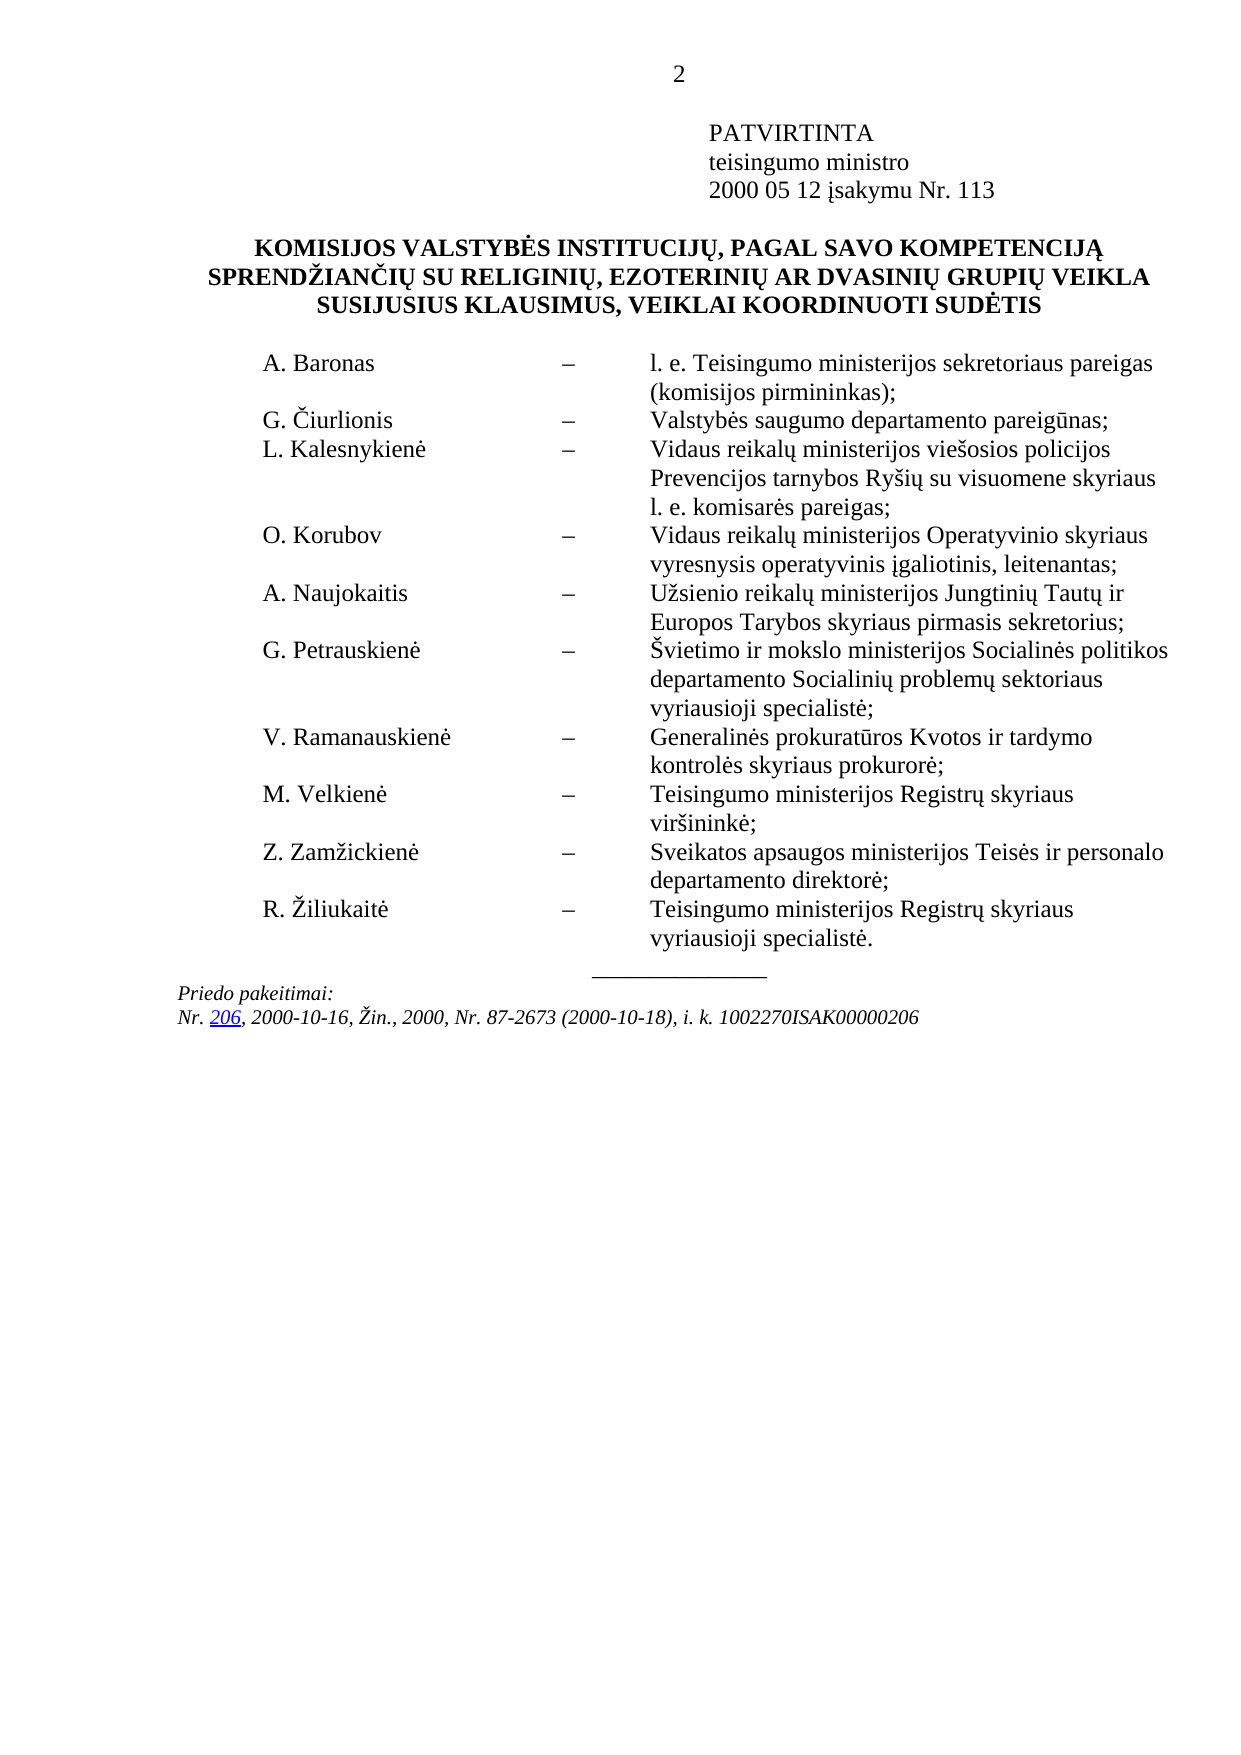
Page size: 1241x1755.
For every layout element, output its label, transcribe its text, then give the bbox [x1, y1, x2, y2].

table_cell Švietimo ir mokslo ministerijos Socialinės politikos departamento Socialinių problemų sektoriaus vyriausioji specialistė; [639, 636, 1181, 722]
table_cell Teisingumo ministerijos Registrų skyriaus viršininkė; [639, 779, 1181, 837]
table_cell – [544, 434, 638, 521]
table_header – [544, 348, 638, 406]
text teisingumo ministro [177, 147, 1181, 176]
table_cell – [544, 894, 638, 952]
table_cell G. Čiurlionis [177, 406, 543, 434]
table_cell Z. Zamžickienė [177, 837, 543, 894]
text Nr. 206, 2000-10-16, Žin., 2000, Nr. 87-2673 (2000-10-18), i. k. 1002270ISAK00000206 [177, 1005, 1181, 1029]
table_cell L. Kalesnykienė [177, 434, 543, 521]
table_cell O. Korubov [177, 521, 543, 578]
table_cell G. Petrauskienė [177, 636, 543, 722]
table_cell Generalinės prokuratūros Kvotos ir tardymo kontrolės skyriaus prokurorė; [639, 722, 1181, 779]
table_header A. Baronas [177, 348, 543, 406]
table_cell – [544, 722, 638, 779]
table_cell Sveikatos apsaugos ministerijos Teisės ir personalo departamento direktorė; [639, 837, 1181, 894]
table_cell R. Žiliukaitė [177, 894, 543, 952]
table_cell Užsienio reikalų ministerijos Jungtinių Tautų ir Europos Tarybos skyriaus pirmasis sekretorius; [639, 578, 1181, 636]
table_cell – [544, 578, 638, 636]
text Patvirtinta [709, 118, 1181, 147]
text ______________ [177, 952, 1181, 981]
table_cell M. Velkienė [177, 779, 543, 837]
table_cell – [544, 837, 638, 894]
text Komisijos valstybės institucijų, pagal savo kompetenciją sprendžiančių su religinių, ezoterinių ar dvasinių grupių veikla susijusius klausimus, veiklai koordinuoti sudėtis [177, 233, 1181, 319]
table_cell Valstybės saugumo departamento pareigūnas; [639, 406, 1181, 434]
table_header l. e. Teisingumo ministerijos sekretoriaus pareigas (komisijos pirmininkas); [639, 348, 1181, 406]
table_cell – [544, 406, 638, 434]
table_cell Teisingumo ministerijos Registrų skyriaus vyriausioji specialistė. [639, 894, 1181, 952]
table_cell – [544, 636, 638, 722]
table_cell – [544, 521, 638, 578]
table_cell Vidaus reikalų ministerijos viešosios policijos Prevencijos tarnybos Ryšių su visuomene skyriaus l. e. komisarės pareigas; [639, 434, 1181, 521]
table_cell A. Naujokaitis [177, 578, 543, 636]
table_cell V. Ramanauskienė [177, 722, 543, 779]
text Priedo pakeitimai: [177, 981, 1181, 1005]
text 2000 05 12 įsakymu Nr. 113 [177, 176, 1181, 204]
table_cell – [544, 779, 638, 837]
table_cell Vidaus reikalų ministerijos Operatyvinio skyriaus vyresnysis operatyvinis įgaliotinis, leitenantas; [639, 521, 1181, 578]
